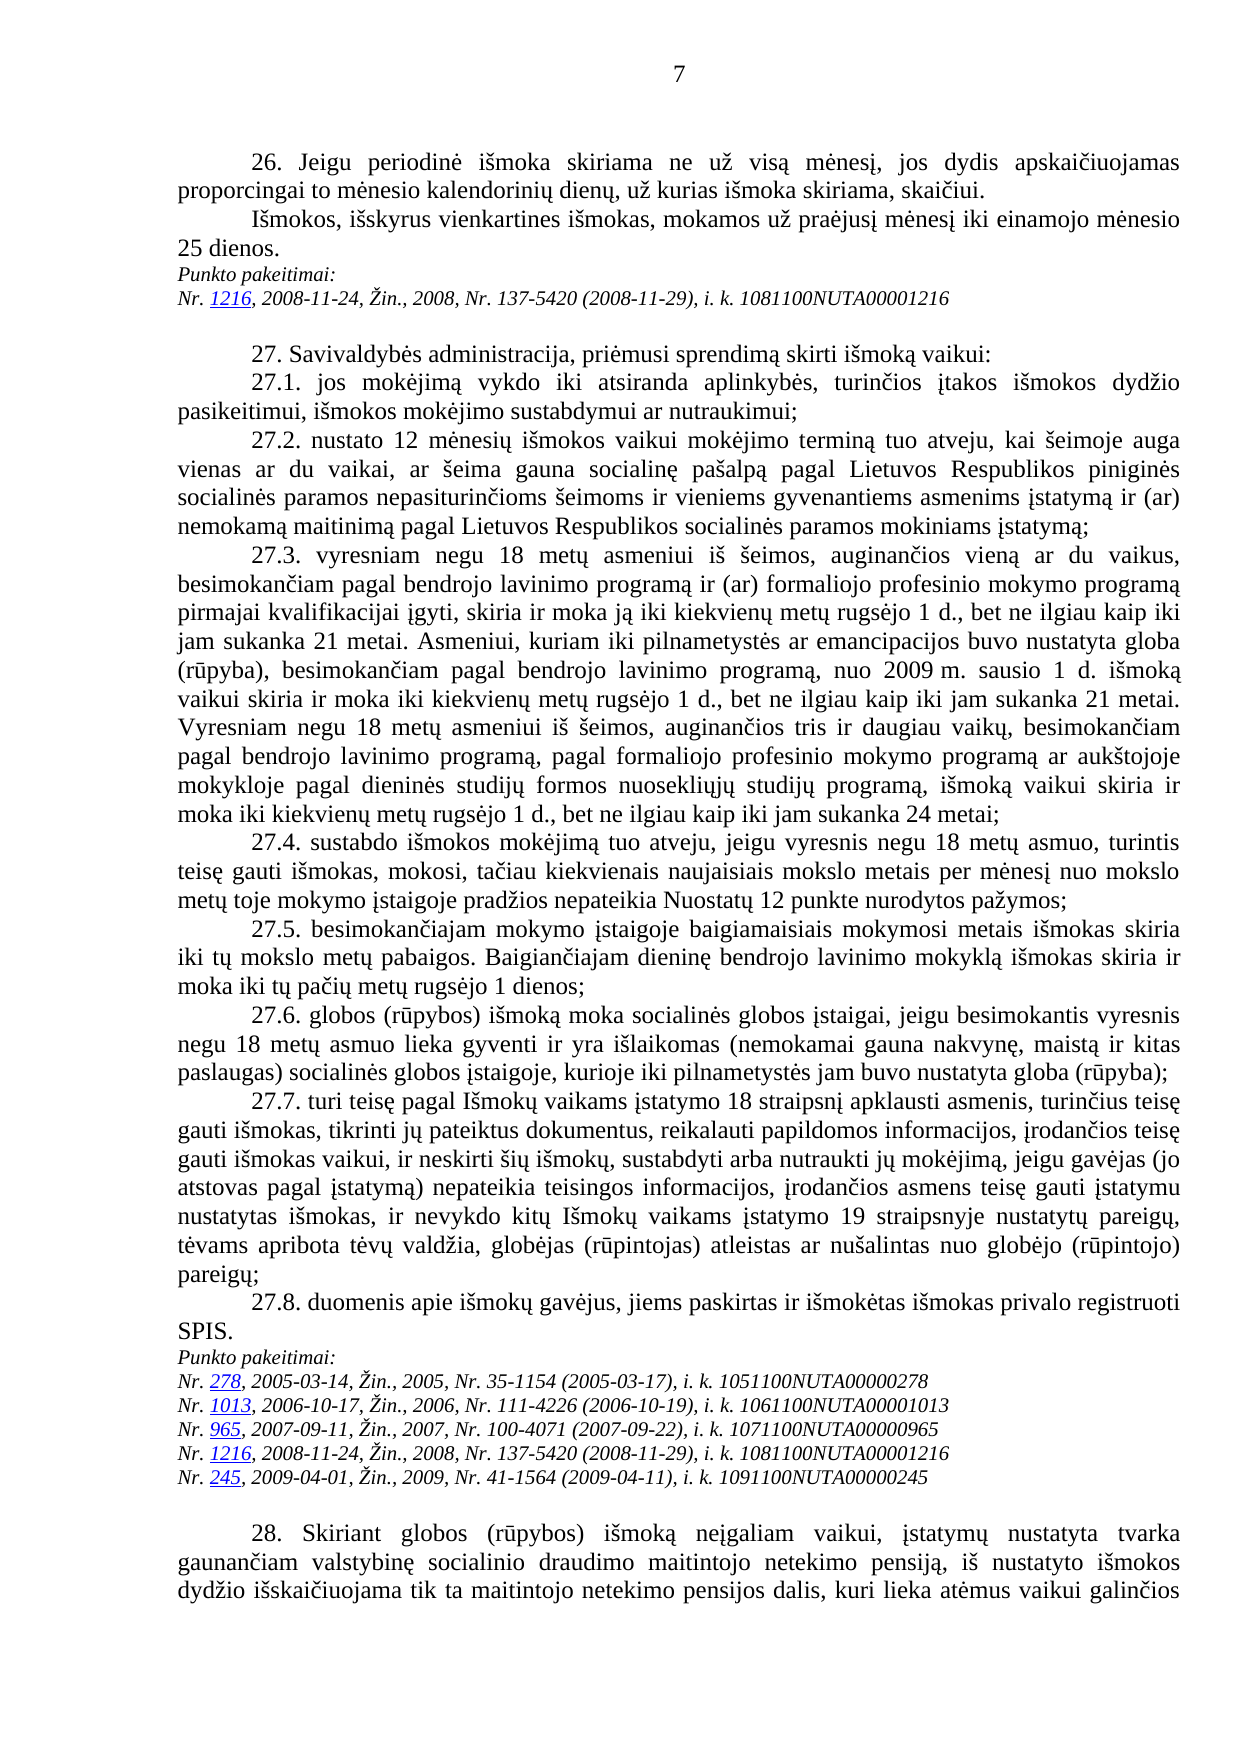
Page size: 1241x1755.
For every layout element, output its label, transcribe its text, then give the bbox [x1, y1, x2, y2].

text 27.7. turi teisę pagal Išmokų vaikams įstatymo 18 straipsnį apklausti asmenis, turinčius teisę gauti išmokas, tikrinti jų pateiktus dokumentus, reikalauti papildomos informacijos, įrodančios teisę gauti išmokas vaikui, ir neskirti šių išmokų, sustabdyti arba nutraukti jų mokėjimą, jeigu gavėjas (jo atstovas pagal įstatymą) nepateikia teisingos informacijos, įrodančios asmens teisę gauti įstatymu nustatytas išmokas, ir nevykdo kitų Išmokų vaikams įstatymo 19 straipsnyje nustatytų pareigų, tėvams apribota tėvų valdžia, globėjas (rūpintojas) atleistas ar nušalintas nuo globėjo (rūpintojo) pareigų; [177, 1086, 1181, 1287]
text 27.4. sustabdo išmokos mokėjimą tuo atveju, jeigu vyresnis negu 18 metų asmuo, turintis teisę gauti išmokas, mokosi, tačiau kiekvienais naujaisiais mokslo metais per mėnesį nuo mokslo metų toje mokymo įstaigoje pradžios nepateikia Nuostatų 12 punkte nurodytos pažymos; [177, 827, 1181, 914]
text Nr. 1216, 2008-11-24, Žin., 2008, Nr. 137-5420 (2008-11-29), i. k. 1081100NUTA00001216 [177, 286, 1181, 310]
text Punkto pakeitimai: [177, 262, 1181, 286]
text Nr. 278, 2005-03-14, Žin., 2005, Nr. 35-1154 (2005-03-17), i. k. 1051100NUTA00000278 [177, 1369, 1181, 1393]
text 27.3. vyresniam negu 18 metų asmeniui iš šeimos, auginančios vieną ar du vaikus, besimokančiam pagal bendrojo lavinimo programą ir (ar) formaliojo profesinio mokymo programą pirmajai kvalifikacijai įgyti, skiria ir moka ją iki kiekvienų metų rugsėjo 1 d., bet ne ilgiau kaip iki jam sukanka 21 metai. Asmeniui, kuriam iki pilnametystės ar emancipacijos buvo nustatyta globa (rūpyba), besimokančiam pagal bendrojo lavinimo programą, nuo 2009 m. sausio 1 d. išmoką vaikui skiria ir moka iki kiekvienų metų rugsėjo 1 d., bet ne ilgiau kaip iki jam sukanka 21 metai. Vyresniam negu 18 metų asmeniui iš šeimos, auginančios tris ir daugiau vaikų, besimokančiam pagal bendrojo lavinimo programą, pagal formaliojo profesinio mokymo programą ar aukštojoje mokykloje pagal dieninės studijų formos nuosekliųjų studijų programą, išmoką vaikui skiria ir moka iki kiekvienų metų rugsėjo 1 d., bet ne ilgiau kaip iki jam sukanka 24 metai; [177, 540, 1181, 827]
text 28. Skiriant globos (rūpybos) išmoką neįgaliam vaikui, įstatymų nustatyta tvarka gaunančiam valstybinę socialinio draudimo maitintojo netekimo pensiją, iš nustatyto išmokos dydžio išskaičiuojama tik ta maitintojo netekimo pensijos dalis, kuri lieka atėmus vaikui galinčios [177, 1518, 1181, 1604]
text Nr. 965, 2007-09-11, Žin., 2007, Nr. 100-4071 (2007-09-22), i. k. 1071100NUTA00000965 [177, 1417, 1181, 1441]
text 27.2. nustato 12 mėnesių išmokos vaikui mokėjimo terminą tuo atveju, kai šeimoje auga vienas ar du vaikai, ar šeima gauna socialinę pašalpą pagal Lietuvos Respublikos piniginės socialinės paramos nepasiturinčioms šeimoms ir vieniems gyvenantiems asmenims įstatymą ir (ar) nemokamą maitinimą pagal Lietuvos Respublikos socialinės paramos mokiniams įstatymą; [177, 425, 1181, 540]
text 27. Savivaldybės administracija, priėmusi sprendimą skirti išmoką vaikui: [177, 339, 1181, 367]
text 26. Jeigu periodinė išmoka skiriama ne už visą mėnesį, jos dydis apskaičiuojamas proporcingai to mėnesio kalendorinių dienų, už kurias išmoka skiriama, skaičiui. [177, 147, 1181, 204]
text Nr. 245, 2009-04-01, Žin., 2009, Nr. 41-1564 (2009-04-11), i. k. 1091100NUTA00000245 [177, 1465, 1181, 1489]
text 27.8. duomenis apie išmokų gavėjus, jiems paskirtas ir išmokėtas išmokas privalo registruoti SPIS. [177, 1287, 1181, 1345]
text Punkto pakeitimai: [177, 1345, 1181, 1369]
text 27.1. jos mokėjimą vykdo iki atsiranda aplinkybės, turinčios įtakos išmokos dydžio pasikeitimui, išmokos mokėjimo sustabdymui ar nutraukimui; [177, 367, 1181, 425]
text 27.6. globos (rūpybos) išmoką moka socialinės globos įstaigai, jeigu besimokantis vyresnis negu 18 metų asmuo lieka gyventi ir yra išlaikomas (nemokamai gauna nakvynę, maistą ir kitas paslaugas) socialinės globos įstaigoje, kurioje iki pilnametystės jam buvo nustatyta globa (rūpyba); [177, 1000, 1181, 1086]
text Nr. 1216, 2008-11-24, Žin., 2008, Nr. 137-5420 (2008-11-29), i. k. 1081100NUTA00001216 [177, 1441, 1181, 1465]
text Išmokos, išskyrus vienkartines išmokas, mokamos už praėjusį mėnesį iki einamojo mėnesio 25 dienos. [177, 204, 1181, 262]
text Nr. 1013, 2006-10-17, Žin., 2006, Nr. 111-4226 (2006-10-19), i. k. 1061100NUTA00001013 [177, 1393, 1181, 1417]
text 27.5. besimokančiajam mokymo įstaigoje baigiamaisiais mokymosi metais išmokas skiria iki tų mokslo metų pabaigos. Baigiančiajam dieninę bendrojo lavinimo mokyklą išmokas skiria ir moka iki tų pačių metų rugsėjo 1 dienos; [177, 914, 1181, 1000]
